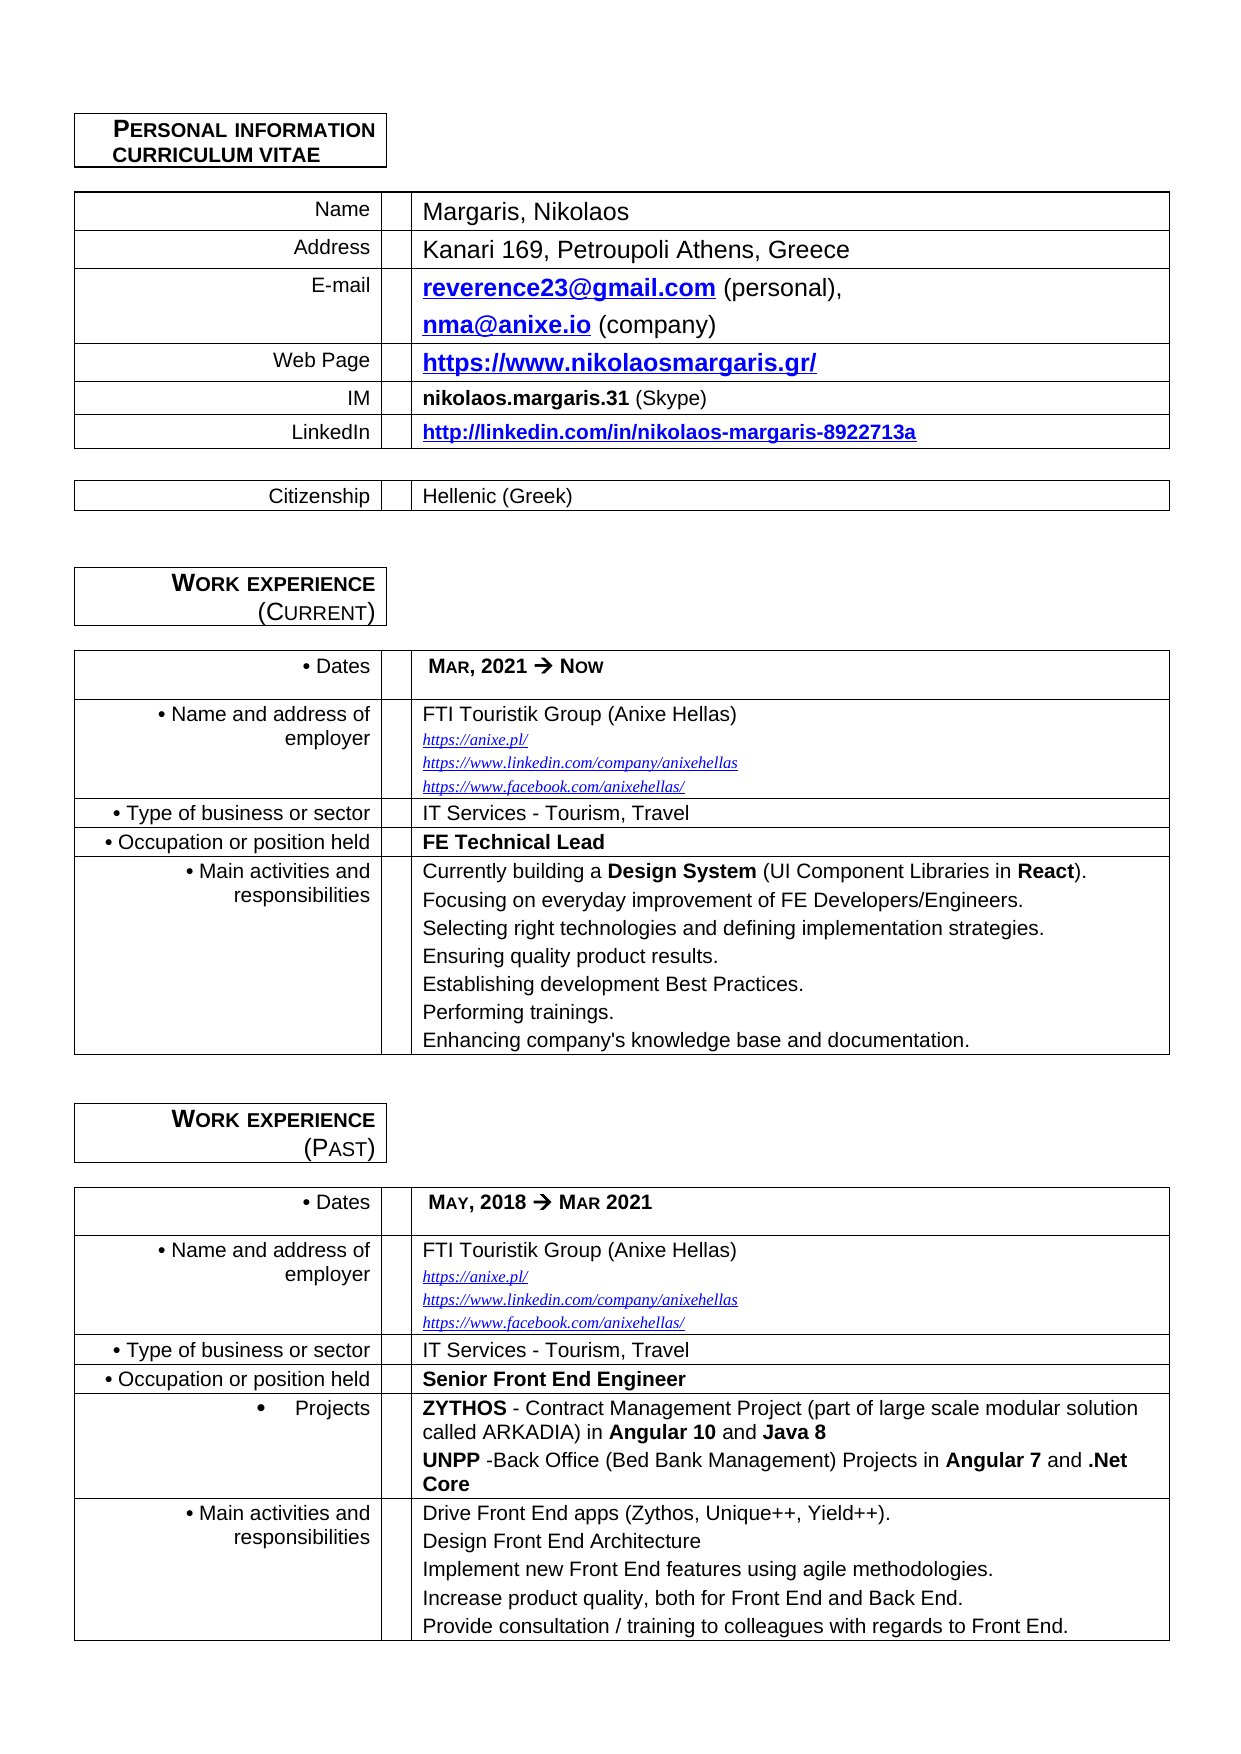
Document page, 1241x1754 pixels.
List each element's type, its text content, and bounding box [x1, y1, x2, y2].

table_cell FE Technical Lead [412, 828, 1169, 856]
table_cell [382, 344, 411, 381]
table_cell [382, 700, 411, 798]
table_cell [382, 1335, 411, 1363]
table_cell • Occupation or position held [75, 1365, 381, 1393]
table_header Mar, 2021  Now [412, 651, 1169, 699]
table_cell reverence23@gmail.com (personal), nma@anixe.io (company) [412, 269, 1169, 343]
table_cell Projects [75, 1394, 381, 1498]
table_header Work experience (Current) [75, 568, 386, 625]
table_header • Dates [75, 1188, 381, 1235]
table_header Hellenic (Greek) [412, 481, 1169, 509]
table_header Work experience (Past) [75, 1104, 386, 1162]
table_cell [382, 1365, 411, 1393]
table_cell [382, 269, 411, 343]
table_header Citizenship [75, 481, 381, 509]
table_cell http://linkedin.com/in/nikolaos-margaris-8922713a [412, 415, 1169, 448]
table_cell FTI Touristik Group (Anixe Hellas) https://anixe.pl/ https://www.linkedin.com/company/anixehellas https://www.facebook.com/anixehellas/ [412, 700, 1169, 798]
table_cell Senior Front End Engineer [412, 1365, 1169, 1393]
table_cell • Name and address of employer [75, 1236, 381, 1334]
table_cell LinkedIn [75, 415, 381, 448]
table_header Margaris, Nikolaos [412, 193, 1169, 229]
table_cell Address [75, 231, 381, 268]
table_cell [382, 1394, 411, 1498]
table_cell • Type of business or sector [75, 1335, 381, 1363]
table_header [382, 1188, 411, 1235]
table_cell Web Page [75, 344, 381, 381]
table_cell [382, 1499, 411, 1639]
table_cell ZYTHOS - Contract Management Project (part of large scale modular solution called ARKADIA) in Angular 10 and Java 8 UNPP -Back Office (Bed Bank Management) Projects in Angular 7 and .Net Core [412, 1394, 1169, 1498]
table_cell • Type of business or sector [75, 799, 381, 827]
table_header Name [75, 193, 381, 229]
table_header • Dates [75, 651, 381, 699]
table_cell Currently building a Design System (UI Component Libraries in React). Focusing on everyday improvement of FE Developers/Engineers. Selecting right technologies and defining implementation strategies. Ensuring quality product results. Establishing development Best Practices. Performing trainings. Enhancing company's knowledge base and documentation. [412, 857, 1169, 1054]
table_cell IM [75, 382, 381, 414]
table_cell • Occupation or position held [75, 828, 381, 856]
table_cell IT Services - Tourism, Travel [412, 799, 1169, 827]
table_header [382, 481, 411, 509]
table_cell Drive Front End apps (Zythos, Unique++, Yield++). Design Front End Architecture Implement new Front End features using agile methodologies. Increase product quality, both for Front End and Back End. Provide consultation / training to colleagues with regards to Front End. [412, 1499, 1169, 1639]
table_cell • Main activities and responsibilities [75, 1499, 381, 1639]
table_header [382, 193, 411, 229]
table_cell IT Services - Tourism, Travel [412, 1335, 1169, 1363]
table_cell [382, 382, 411, 414]
table_cell • Main activities and responsibilities [75, 857, 381, 1054]
table_cell • Name and address of employer [75, 700, 381, 798]
table_header Personal information CURRICULUM VITAE [75, 114, 386, 166]
table_header [382, 651, 411, 699]
table_cell [382, 799, 411, 827]
table_cell [382, 231, 411, 268]
table_cell [382, 857, 411, 1054]
table_cell Kanari 169, Petroupoli Athens, Greece [412, 231, 1169, 268]
table_cell https://www.nikolaosmargaris.gr/ [412, 344, 1169, 381]
table_cell FTI Touristik Group (Anixe Hellas) https://anixe.pl/ https://www.linkedin.com/company/anixehellas https://www.facebook.com/anixehellas/ [412, 1236, 1169, 1334]
table_header May, 2018  Mar 2021 [412, 1188, 1169, 1235]
table_cell [382, 828, 411, 856]
table_cell nikolaos.margaris.31 (Skype) [412, 382, 1169, 414]
table_cell [382, 1236, 411, 1334]
table_cell [382, 415, 411, 448]
table_cell E-mail [75, 269, 381, 343]
